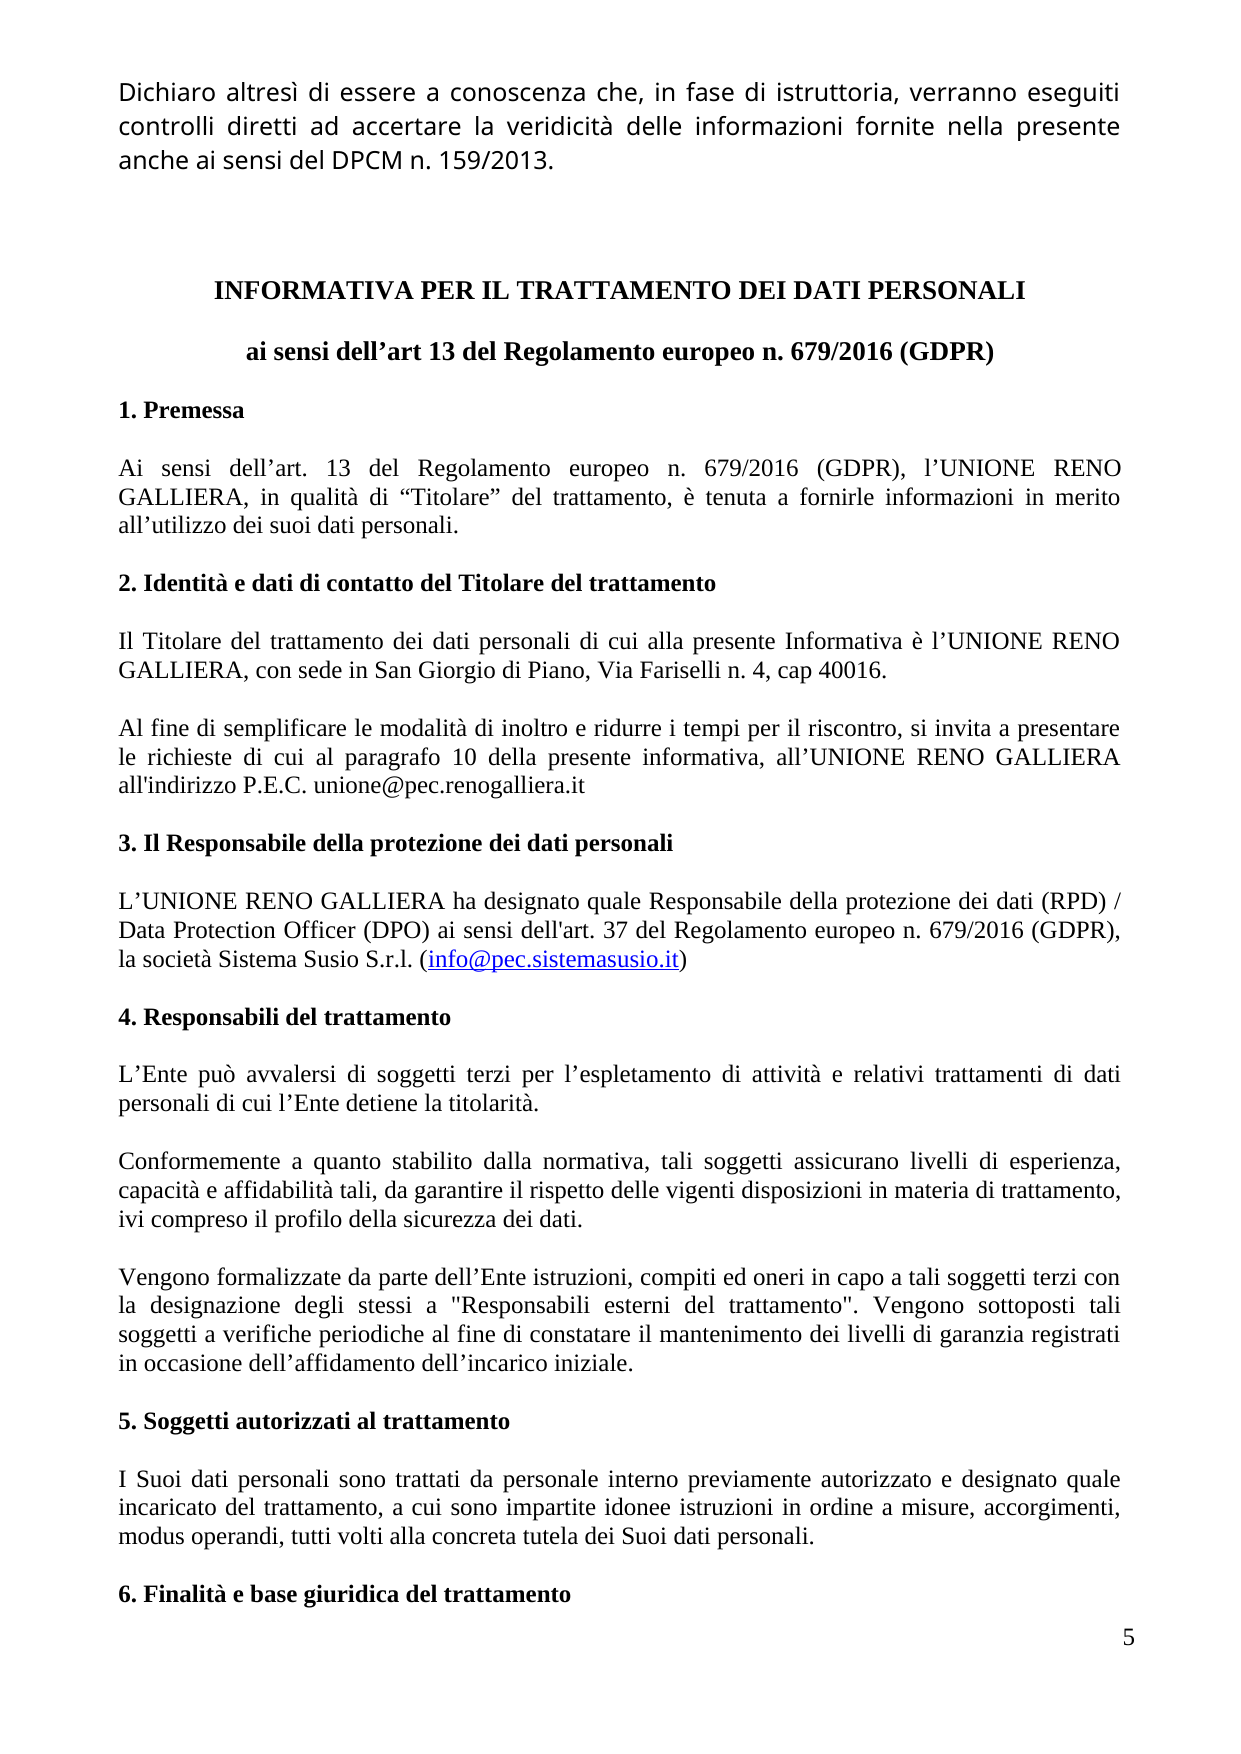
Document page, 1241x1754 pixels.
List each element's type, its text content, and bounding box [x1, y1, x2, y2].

text Dichiaro altresì di essere a conoscenza che, in fase di istruttoria, verranno eseguiti controlli diretti ad accertare la veridicità delle informazioni fornite nella presente anche ai sensi del DPCM n. 159/2013. [118, 75, 1122, 177]
text L’Ente può avvalersi di soggetti terzi per l’espletamento di attività e relativi trattamenti di dati personali di cui l’Ente detiene la titolarità. [118, 1059, 1122, 1117]
text 3. Il Responsabile della protezione dei dati personali [118, 828, 1122, 857]
text 4. Responsabili del trattamento [118, 1002, 1122, 1030]
text L’UNIONE RENO GALLIERA ha designato quale Responsabile della protezione dei dati (RPD) / Data Protection Officer (DPO) ai sensi dell'art. 37 del Regolamento europeo n. 679/2016 (GDPR), la società Sistema Susio S.r.l. (info@pec.sistemasusio.it) [118, 886, 1122, 972]
text Vengono formalizzate da parte dell’Ente istruzioni, compiti ed oneri in capo a tali soggetti terzi con la designazione degli stessi a "Responsabili esterni del trattamento". Vengono sottoposti tali soggetti a verifiche periodiche al fine di constatare il mantenimento dei livelli di garanzia registrati in occasione dell’affidamento dell’incarico iniziale. [118, 1262, 1122, 1377]
text I Suoi dati personali sono trattati da personale interno previamente autorizzato e designato quale incaricato del trattamento, a cui sono impartite idonee istruzioni in ordine a misure, accorgimenti, modus operandi, tutti volti alla concreta tutela dei Suoi dati personali. [118, 1464, 1122, 1550]
text Conformemente a quanto stabilito dalla normativa, tali soggetti assicurano livelli di esperienza, capacità e affidabilità tali, da garantire il rispetto delle vigenti disposizioni in materia di trattamento, ivi compreso il profilo della sicurezza dei dati. [118, 1146, 1122, 1232]
text 6. Finalità e base giuridica del trattamento [118, 1579, 1122, 1608]
text Il Titolare del trattamento dei dati personali di cui alla presente Informativa è l’UNIONE RENO GALLIERA, con sede in San Giorgio di Piano, Via Fariselli n. 4, cap 40016. [118, 626, 1122, 684]
text 2. Identità e dati di contatto del Titolare del trattamento [118, 568, 1122, 597]
text Al fine di semplificare le modalità di inoltro e ridurre i tempi per il riscontro, si invita a presentare le richieste di cui al paragrafo 10 della presente informativa, all’UNIONE RENO GALLIERA all'indirizzo P.E.C. unione@pec.renogalliera.it [118, 713, 1122, 799]
text INFORMATIVA PER IL TRATTAMENTO DEI DATI PERSONALI [118, 274, 1122, 306]
text Ai sensi dell’art. 13 del Regolamento europeo n. 679/2016 (GDPR), l’UNIONE RENO GALLIERA, in qualità di “Titolare” del trattamento, è tenuta a fornirle informazioni in merito all’utilizzo dei suoi dati personali. [118, 453, 1122, 539]
text ai sensi dell’art 13 del Regolamento europeo n. 679/2016 (GDPR) [118, 335, 1122, 366]
text 5. Soggetti autorizzati al trattamento [118, 1406, 1122, 1434]
text 1. Premessa [118, 395, 1122, 424]
